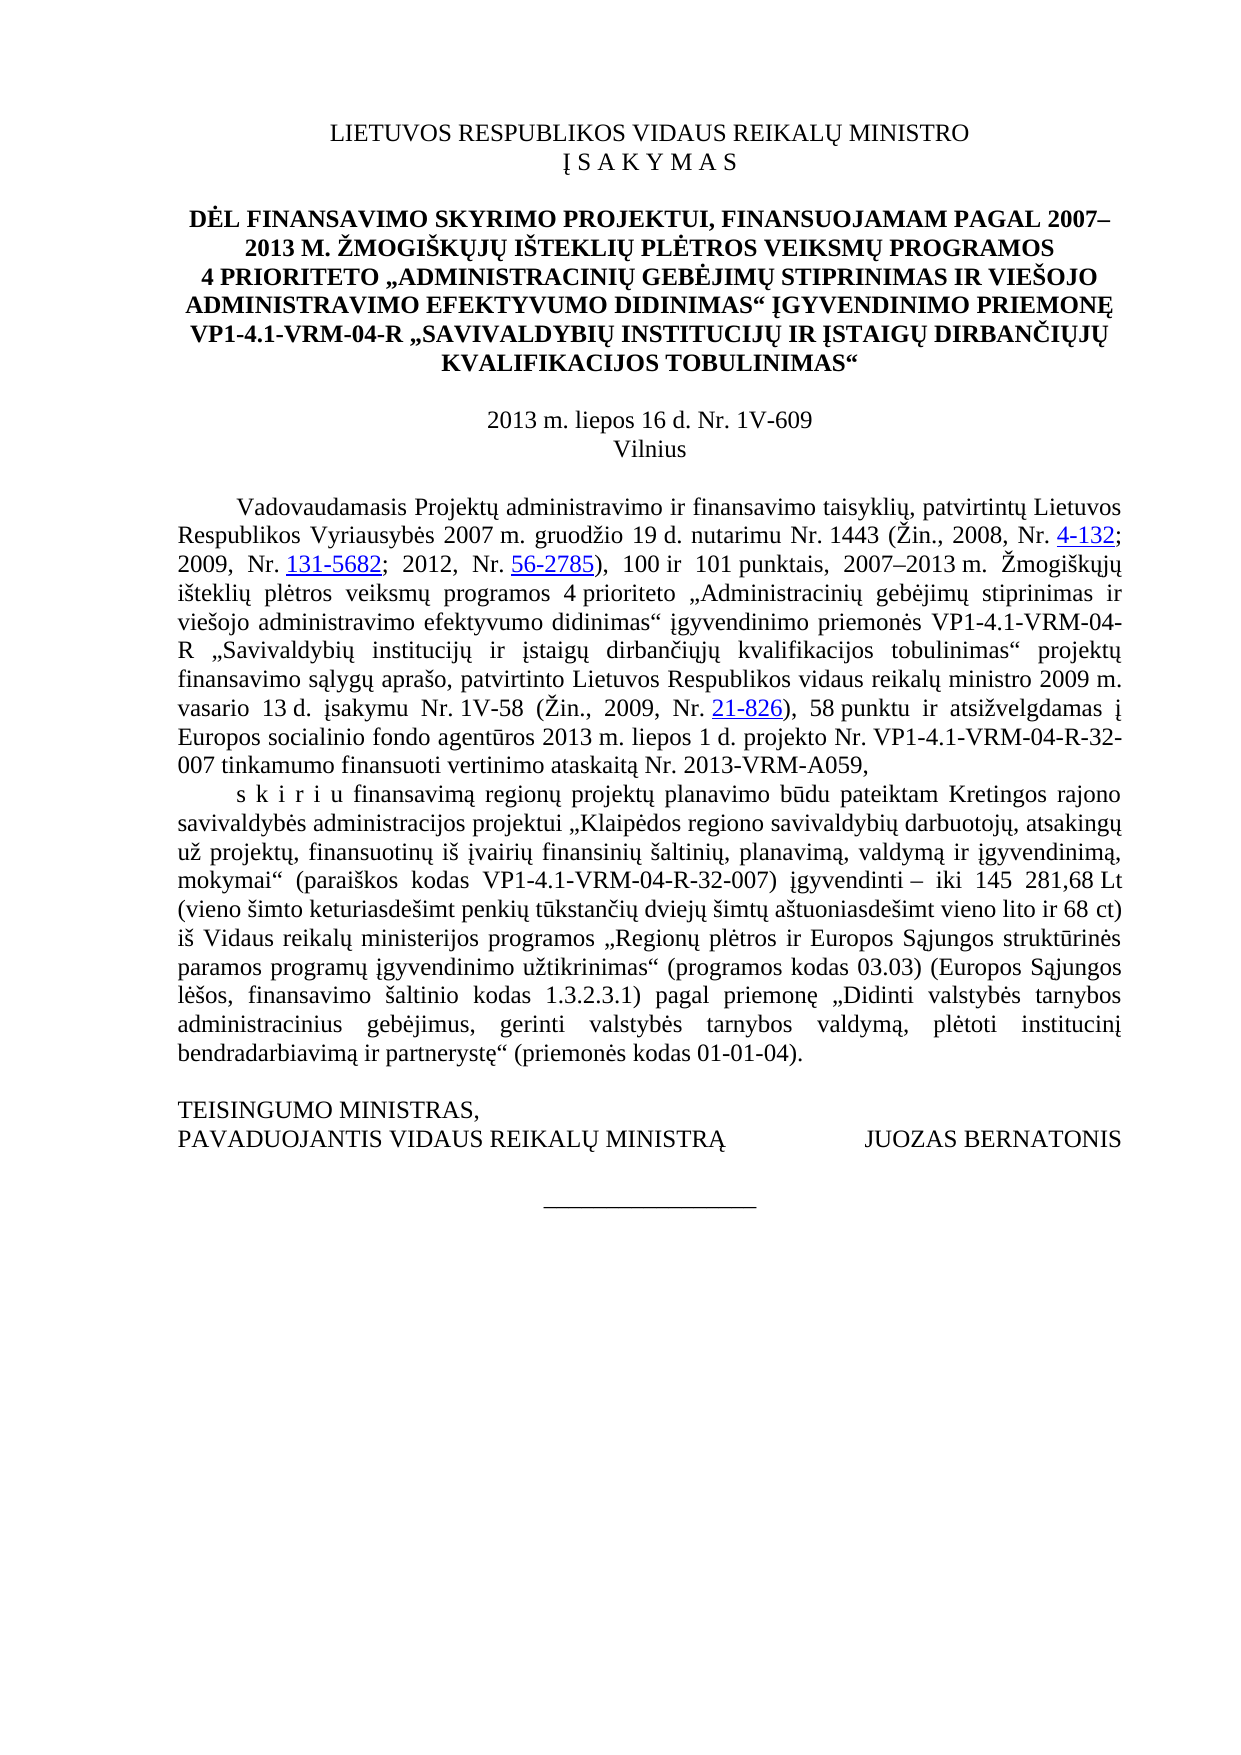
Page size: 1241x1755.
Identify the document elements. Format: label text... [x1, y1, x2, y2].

text Teisingumo ministras, [177, 1096, 1122, 1124]
text DĖL FINANSAVIMO SKYRIMO PROJEKTUI, FINANSUOJAMAM PAGAL 2007–2013 M. Žmogiškųjų išteklių plėtros veiksmų programos 4 prioriteto „Administracinių gebėjimų stiprinimas ir viešojo administravimo efektyvumo didinimas“ ĮGYVENDINIMO priemonĘ VP1-4.1-VRM-04-R „SAVIVALDYBIŲ INSTITUCIJŲ IR ĮSTAIGŲ DIRBANČIŲJŲ KVALIFIKACIJOS TOBULINIMAS“ [177, 204, 1122, 377]
text LIETUVOS RESPUBLIKOS VIDAUS REIKALŲ MINISTRO [177, 118, 1122, 147]
text s k i r i u finansavimą regionų projektų planavimo būdu pateiktam Kretingos rajono savivaldybės administracijos projektui „Klaipėdos regiono savivaldybių darbuotojų, atsakingų už projektų, finansuotinų iš įvairių finansinių šaltinių, planavimą, valdymą ir įgyvendinimą, mokymai“ (paraiškos kodas VP1-4.1-VRM-04-R-32-007) įgyvendinti – iki 145 281,68 Lt (vieno šimto keturiasdešimt penkių tūkstančių dviejų šimtų aštuoniasdešimt vieno lito ir 68 ct) iš Vidaus reikalų ministerijos programos „Regionų plėtros ir Europos Sąjungos struktūrinės paramos programų įgyvendinimo užtikrinimas“ (programos kodas 03.03) (Europos Sąjungos lėšos, finansavimo šaltinio kodas 1.3.2.3.1) pagal priemonę „Didinti valstybės tarnybos administracinius gebėjimus, gerinti valstybės tarnybos valdymą, plėtoti institucinį bendradarbiavimą ir partnerystę“ (priemonės kodas 01-01-04). [177, 779, 1122, 1067]
text _________________ [177, 1182, 1122, 1211]
text Vilnius [177, 434, 1122, 463]
text 2013 m. liepos 16 d. Nr. 1V-609 [177, 406, 1122, 434]
text Į S A K Y M A S [177, 147, 1122, 176]
text pavaduojantis vidaus reikalų ministrą Juozas Bernatonis [177, 1124, 1122, 1153]
text Vadovaudamasis Projektų administravimo ir finansavimo taisyklių, patvirtintų Lietuvos Respublikos Vyriausybės 2007 m. gruodžio 19 d. nutarimu Nr. 1443 (Žin., 2008, Nr. 4-132; 2009, Nr. 131-5682; 2012, Nr. 56-2785), 100 ir 101 punktais, 2007–2013 m. Žmogiškųjų išteklių plėtros veiksmų programos 4 prioriteto „Administracinių gebėjimų stiprinimas ir viešojo administravimo efektyvumo didinimas“ įgyvendinimo priemonės VP1-4.1-VRM-04-R „Savivaldybių institucijų ir įstaigų dirbančiųjų kvalifikacijos tobulinimas“ projektų finansavimo sąlygų aprašo, patvirtinto Lietuvos Respublikos vidaus reikalų ministro 2009 m. vasario 13 d. įsakymu Nr. 1V-58 (Žin., 2009, Nr. 21-826), 58 punktu ir atsižvelgdamas į Europos socialinio fondo agentūros 2013 m. liepos 1 d. projekto Nr. VP1-4.1-VRM-04-R-32-007 tinkamumo finansuoti vertinimo ataskaitą Nr. 2013-VRM-A059, [177, 492, 1122, 779]
